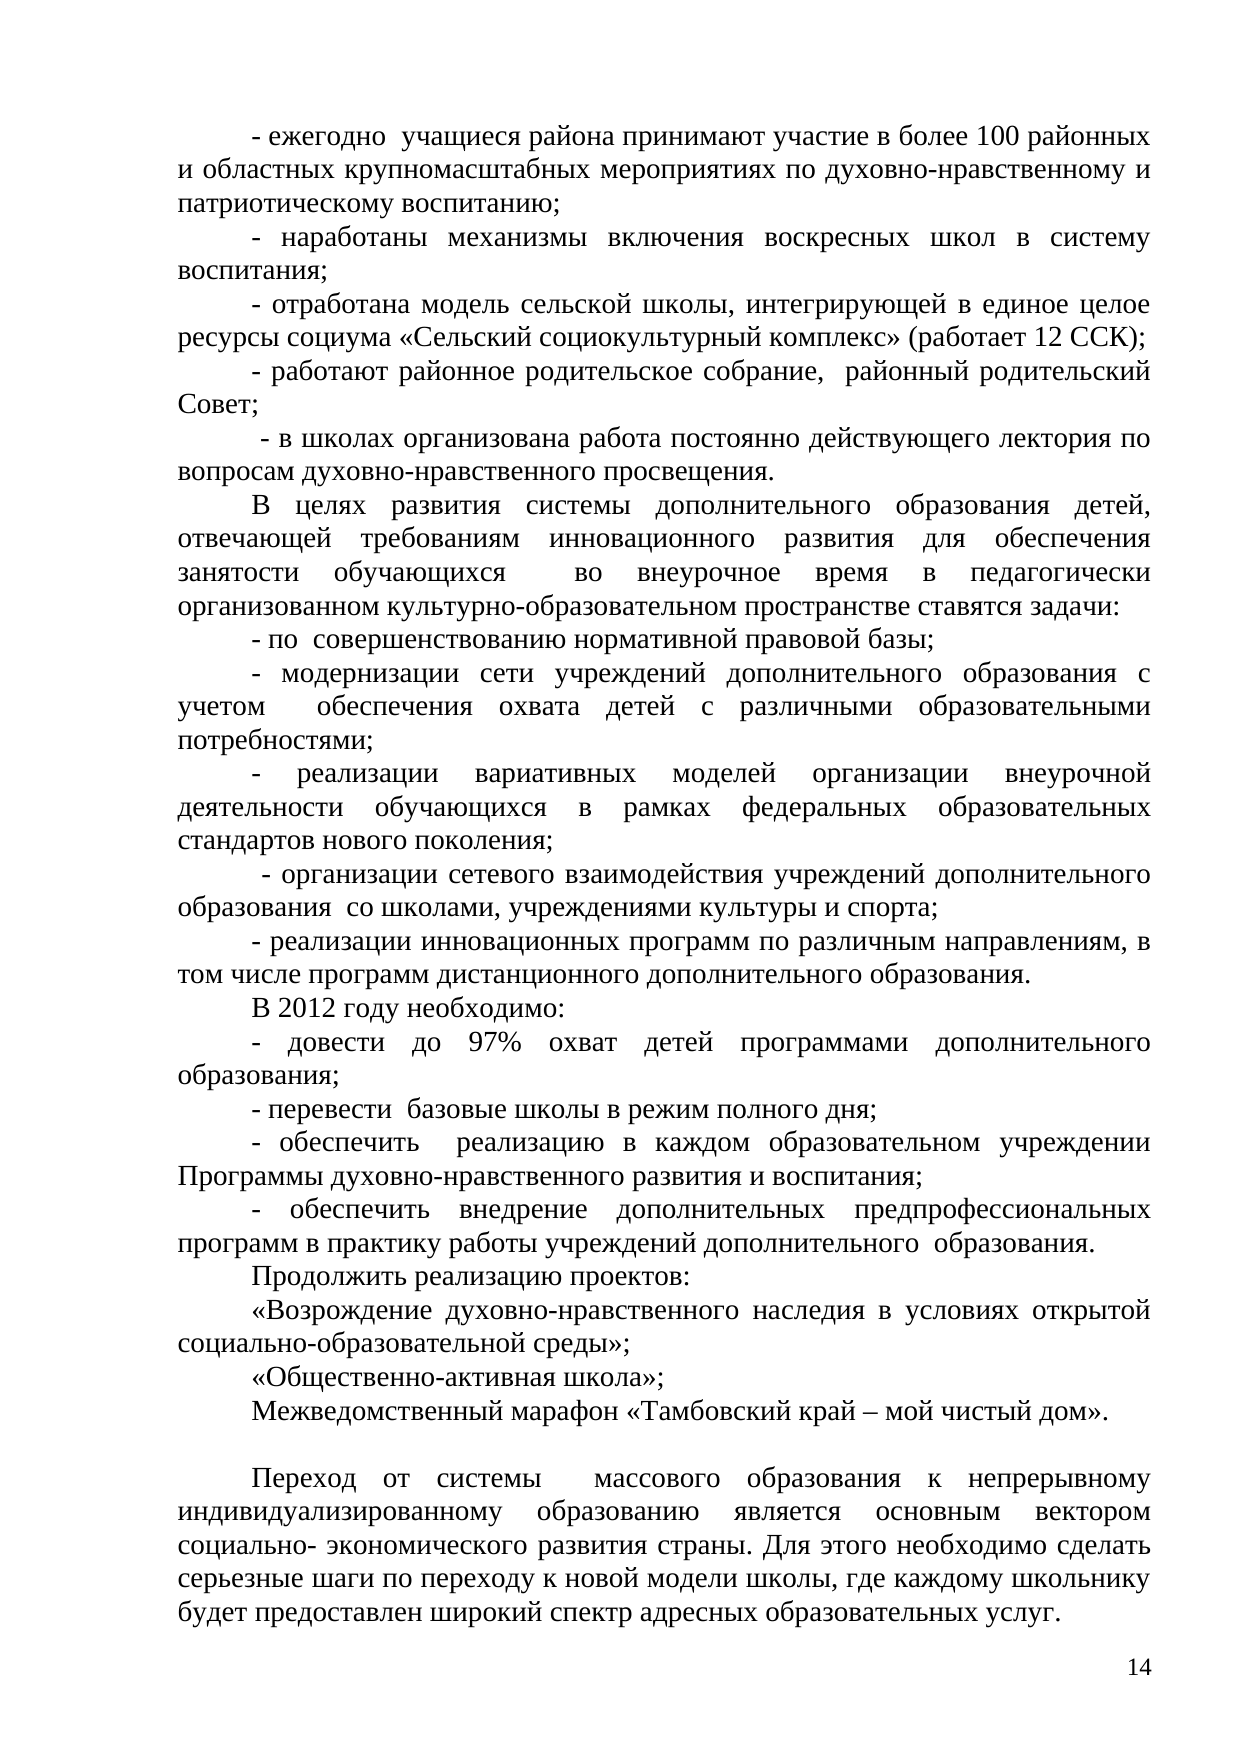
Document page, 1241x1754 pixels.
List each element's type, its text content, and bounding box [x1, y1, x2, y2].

text В целях развития системы дополнительного образования детей, отвечающей требованиям инновационного развития для обеспечения занятости обучающихся во внеурочное время в педагогически организованном культурно-образовательном пространстве ставятся задачи: [177, 487, 1152, 621]
text - в школах организована работа постоянно действующего лектория по вопросам духовно-нравственного просвещения. [177, 420, 1152, 487]
text - отработана модель сельской школы, интегрирующей в единое целое ресурсы социума «Сельский социокультурный комплекс» (работает 12 ССК); [177, 286, 1152, 353]
text Продолжить реализацию проектов: [177, 1258, 1152, 1292]
text «Общественно-активная школа»; [177, 1359, 1152, 1393]
text - довести до 97% охват детей программами дополнительного образования; [177, 1024, 1152, 1091]
text - обеспечить реализацию в каждом образовательном учреждении Программы духовно-нравственного развития и воспитания; [177, 1124, 1152, 1191]
text - по совершенствованию нормативной правовой базы; [177, 621, 1152, 655]
text - модернизации сети учреждений дополнительного образования с учетом обеспечения охвата детей с различными образовательными потребностями; [177, 655, 1152, 755]
text В 2012 году необходимо: [177, 990, 1152, 1024]
text «Возрождение духовно-нравственного наследия в условиях открытой социально-образовательной среды»; [177, 1292, 1152, 1359]
text - перевести базовые школы в режим полного дня; [177, 1091, 1152, 1124]
text - наработаны механизмы включения воскресных школ в систему воспитания; [177, 219, 1152, 286]
text Переход от системы массового образования к непрерывному индивидуализированному образованию является основным вектором социально- экономического развития страны. Для этого необходимо сделать серьезные шаги по переходу к новой модели школы, где каждому школьнику будет предоставлен широкий спектр адресных образовательных услуг. [177, 1460, 1152, 1627]
text - организации сетевого взаимодействия учреждений дополнительного образования со школами, учреждениями культуры и спорта; [177, 856, 1152, 923]
text - реализации вариативных моделей организации внеурочной деятельности обучающихся в рамках федеральных образовательных стандартов нового поколения; [177, 755, 1152, 856]
text - ежегодно учащиеся района принимают участие в более 100 районных и областных крупномасштабных мероприятиях по духовно-нравственному и патриотическому воспитанию; [177, 118, 1152, 219]
text - обеспечить внедрение дополнительных предпрофессиональных программ в практику работы учреждений дополнительного образования. [177, 1191, 1152, 1258]
text - работают районное родительское собрание, районный родительский Совет; [177, 353, 1152, 420]
text Межведомственный марафон «Тамбовский край – мой чистый дом». [177, 1393, 1152, 1426]
text - реализации инновационных программ по различным направлениям, в том числе программ дистанционного дополнительного образования. [177, 923, 1152, 990]
